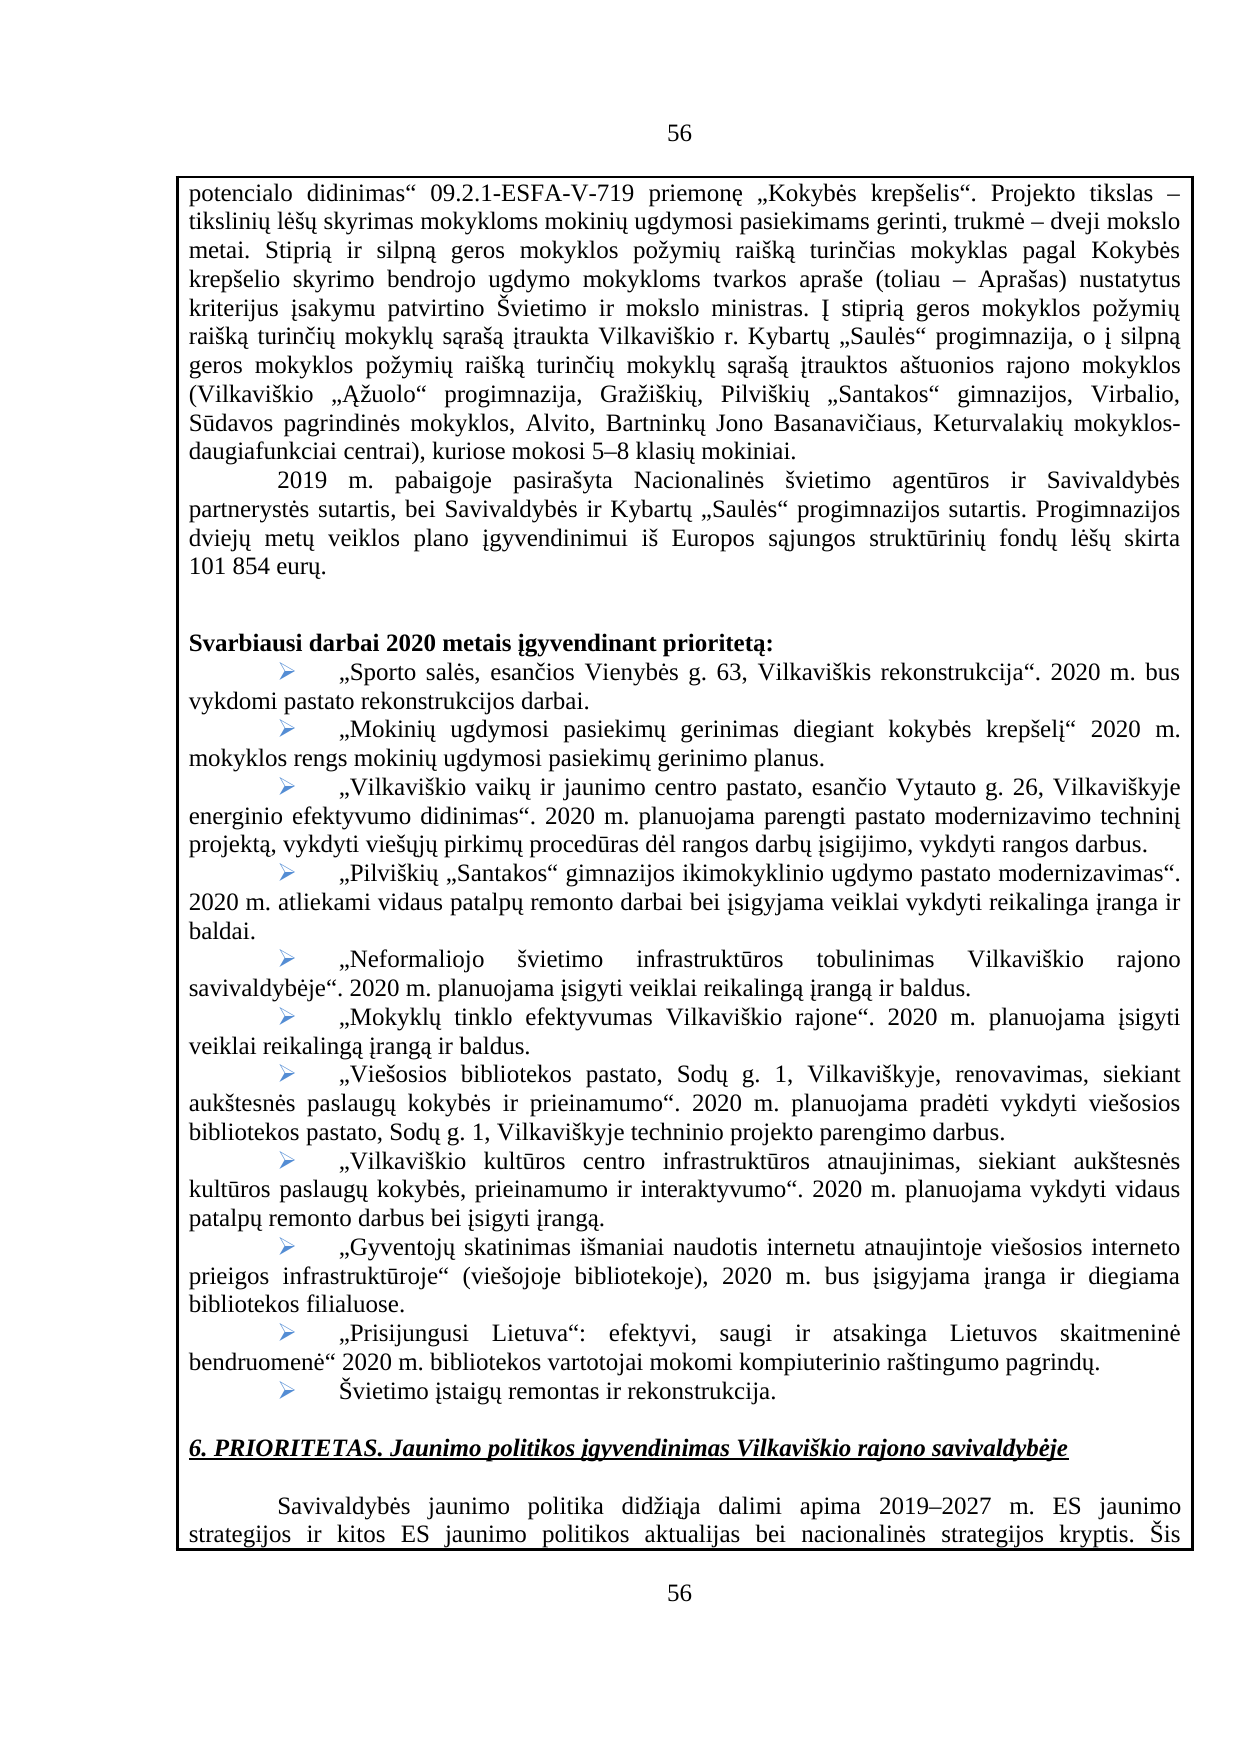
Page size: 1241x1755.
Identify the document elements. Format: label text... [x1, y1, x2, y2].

table_cell potencialo didinimas“ 09.2.1-ESFA-V-719 priemonę „Kokybės krepšelis“. Projekto tikslas – tikslinių lėšų skyrimas mokykloms mokinių ugdymosi pasiekimams gerinti, trukmė – dveji mokslo metai. Stiprią ir silpną geros mokyklos požymių raišką turinčias mokyklas pagal Kokybės krepšelio skyrimo bendrojo ugdymo mokykloms tvarkos apraše (toliau – Aprašas) nustatytus kriterijus įsakymu patvirtino Švietimo ir mokslo ministras. Į stiprią geros mokyklos požymių raišką turinčių mokyklų sąrašą įtraukta Vilkaviškio r. Kybartų „Saulės“ progimnazija, o į silpną geros mokyklos požymių raišką turinčių mokyklų sąrašą įtrauktos aštuonios rajono mokyklos (Vilkaviškio „Ąžuolo“ progimnazija, Gražiškių, Pilviškių „Santakos“ gimnazijos, Virbalio, Sūdavos pagrindinės mokyklos, Alvito, Bartninkų Jono Basanavičiaus, Keturvalakių mokyklos-daugiafunkciai centrai), kuriose mokosi 5–8 klasių mokiniai. 2019 m. pabaigoje pasirašyta Nacionalinės švietimo agentūros ir Savivaldybės partnerystės sutartis, bei Savivaldybės ir Kybartų „Saulės“ progimnazijos sutartis. Progimnazijos dviejų metų veiklos plano įgyvendinimui iš Europos sąjungos struktūrinių fondų lėšų skirta 101 854 eurų. Svarbiausi darbai 2020 metais įgyvendinant prioritetą:  „Sporto salės, esančios Vienybės g. 63, Vilkaviškis rekonstrukcija“. 2020 m. bus vykdomi pastato rekonstrukcijos darbai.  „Mokinių ugdymosi pasiekimų gerinimas diegiant kokybės krepšelį“ 2020 m. mokyklos rengs mokinių ugdymosi pasiekimų gerinimo planus.  „Vilkaviškio vaikų ir jaunimo centro pastato, esančio Vytauto g. 26, Vilkaviškyje energinio efektyvumo didinimas“. 2020 m. planuojama parengti pastato modernizavimo techninį projektą, vykdyti viešųjų pirkimų procedūras dėl rangos darbų įsigijimo, vykdyti rangos darbus.  „Pilviškių „Santakos“ gimnazijos ikimokyklinio ugdymo pastato modernizavimas“. 2020 m. atliekami vidaus patalpų remonto darbai bei įsigyjama veiklai vykdyti reikalinga įranga ir baldai.  „Neformaliojo švietimo infrastruktūros tobulinimas Vilkaviškio rajono savivaldybėje“. 2020 m. planuojama įsigyti veiklai reikalingą įrangą ir baldus.  „Mokyklų tinklo efektyvumas Vilkaviškio rajone“. 2020 m. planuojama įsigyti veiklai reikalingą įrangą ir baldus.  „Viešosios bibliotekos pastato, Sodų g. 1, Vilkaviškyje, renovavimas, siekiant aukštesnės paslaugų kokybės ir prieinamumo“. 2020 m. planuojama pradėti vykdyti viešosios bibliotekos pastato, Sodų g. 1, Vilkaviškyje techninio projekto parengimo darbus.  „Vilkaviškio kultūros centro infrastruktūros atnaujinimas, siekiant aukštesnės kultūros paslaugų kokybės, prieinamumo ir interaktyvumo“. 2020 m. planuojama vykdyti vidaus patalpų remonto darbus bei įsigyti įrangą.  „Gyventojų skatinimas išmaniai naudotis internetu atnaujintoje viešosios interneto prieigos infrastruktūroje“ (viešojoje bibliotekoje), 2020 m. bus įsigyjama įranga ir diegiama bibliotekos filialuose.  „Prisijungusi Lietuva“: efektyvi, saugi ir atsakinga Lietuvos skaitmeninė bendruomenė“ 2020 m. bibliotekos vartotojai mokomi kompiuterinio raštingumo pagrindų.  Švietimo įstaigų remontas ir rekonstrukcija. 6. PRIORITETAS. Jaunimo politikos įgyvendinimas Vilkaviškio rajono savivaldybėje Savivaldybės jaunimo politika didžiąja dalimi apima 2019–2027 m. ES jaunimo strategijos ir kitos ES jaunimo politikos aktualijas bei nacionalinės strategijos kryptis. Šis [179, 178, 1191, 1548]
